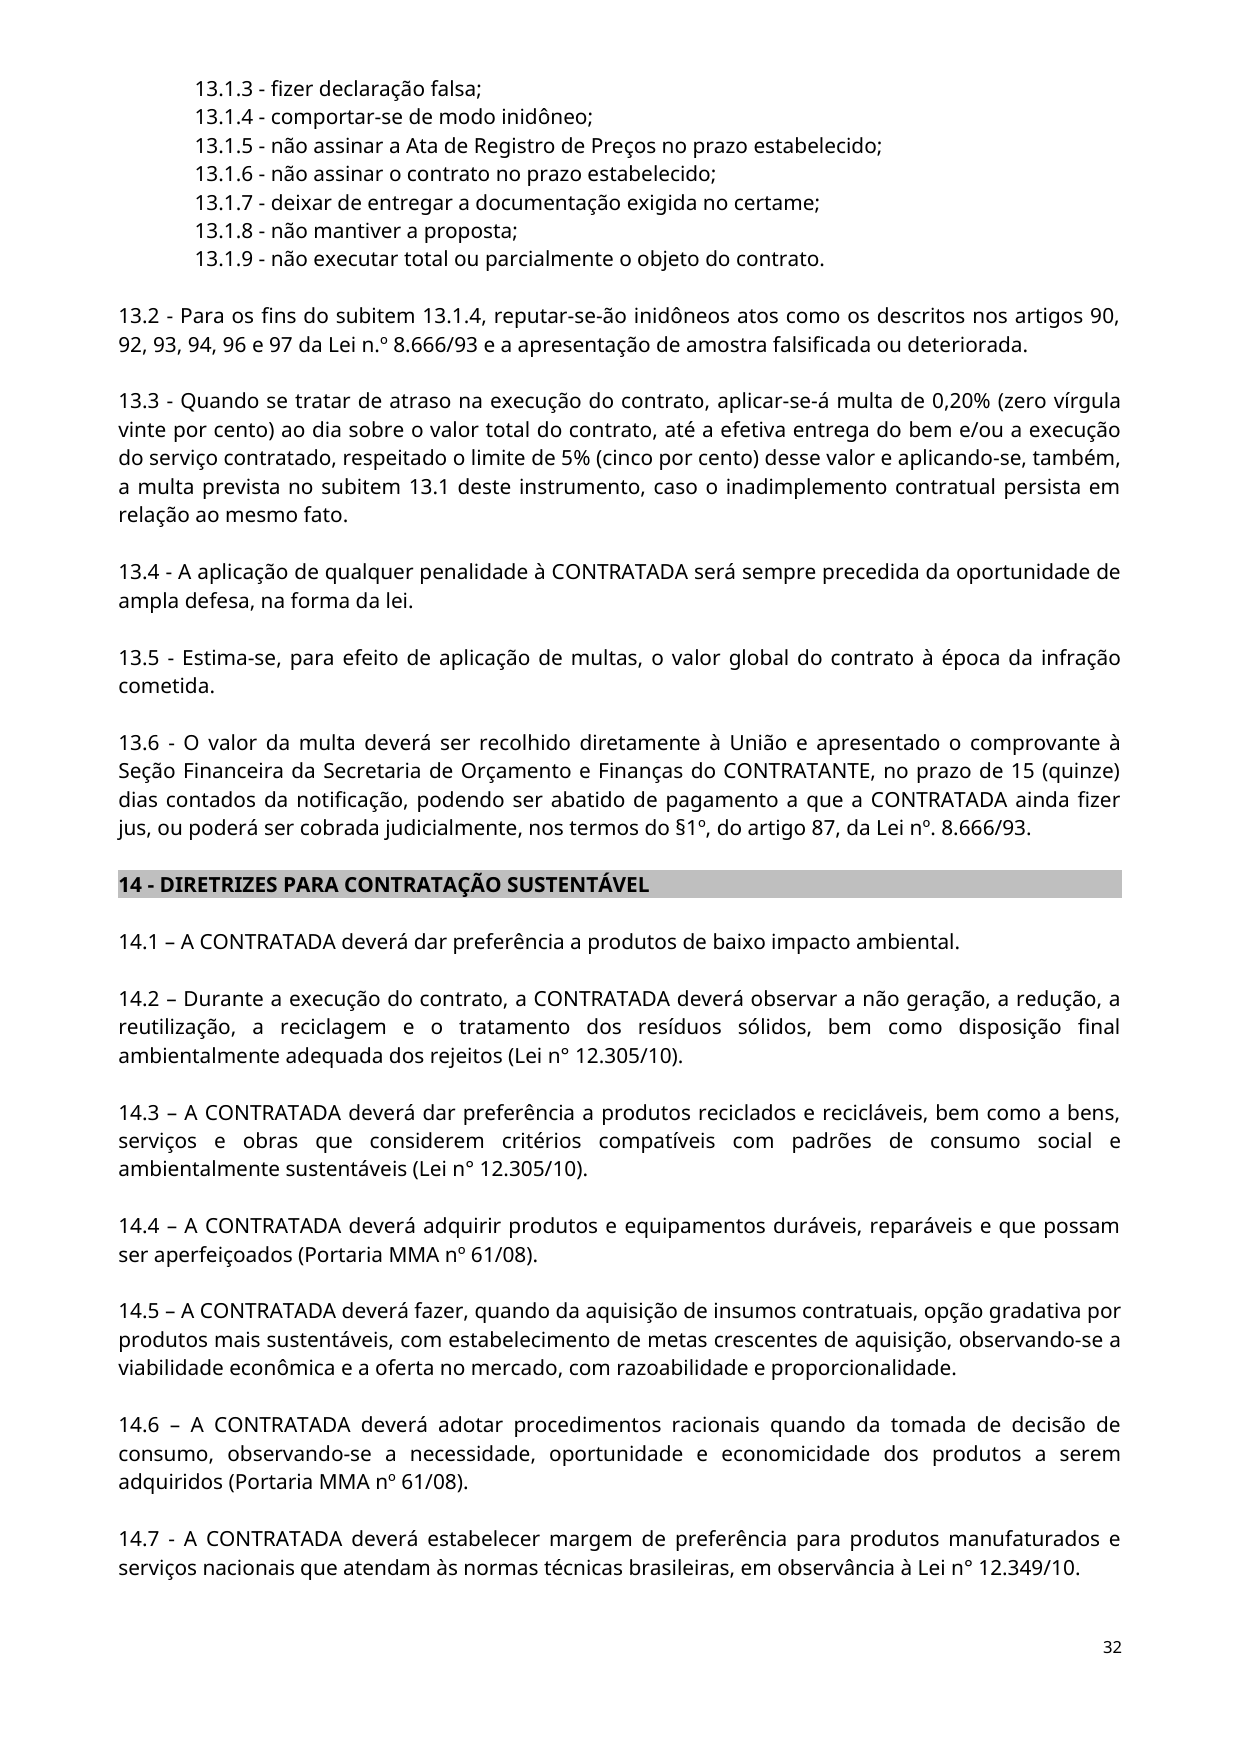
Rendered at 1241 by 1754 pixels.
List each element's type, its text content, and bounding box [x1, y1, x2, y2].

text 13.1.7 - deixar de entregar a documentação exigida no certame; [118, 188, 1122, 216]
text 14.3 – A CONTRATADA deverá dar preferência a produtos reciclados e recicláveis, bem como a bens, serviços e obras que considerem critérios compatíveis com padrões de consumo social e ambientalmente sustentáveis (Lei n° 12.305/10). [118, 1098, 1122, 1183]
text 14.5 – A CONTRATADA deverá fazer, quando da aquisição de insumos contratuais, opção gradativa por produtos mais sustentáveis, com estabelecimento de metas crescentes de aquisição, observando-se a viabilidade econômica e a oferta no mercado, com razoabilidade e proporcionalidade. [118, 1297, 1122, 1382]
text 13.5 - Estima-se, para efeito de aplicação de multas, o valor global do contrato à época da infração cometida. [118, 643, 1122, 699]
text 13.6 - O valor da multa deverá ser recolhido diretamente à União e apresentado o comprovante à Seção Financeira da Secretaria de Orçamento e Finanças do CONTRATANTE, no prazo de 15 (quinze) dias contados da notificação, podendo ser abatido de pagamento a que a CONTRATADA ainda fizer jus, ou poderá ser cobrada judicialmente, nos termos do §1º, do artigo 87, da Lei nº. 8.666/93. [118, 728, 1122, 842]
text 13.1.4 - comportar-se de modo inidôneo; [118, 102, 1122, 131]
text 13.1.3 - fizer declaração falsa; [118, 74, 1122, 102]
text 14.2 – Durante a execução do contrato, a CONTRATADA deverá observar a não geração, a redução, a reutilização, a reciclagem e o tratamento dos resíduos sólidos, bem como disposição final ambientalmente adequada dos rejeitos (Lei n° 12.305/10). [118, 984, 1122, 1069]
text 14.4 – A CONTRATADA deverá adquirir produtos e equipamentos duráveis, reparáveis e que possam ser aperfeiçoados (Portaria MMA nº 61/08). [118, 1211, 1122, 1268]
text 14.6 – A CONTRATADA deverá adotar procedimentos racionais quando da tomada de decisão de consumo, observando-se a necessidade, oportunidade e economicidade dos produtos a serem adquiridos (Portaria MMA nº 61/08). [118, 1410, 1122, 1496]
text 13.4 - A aplicação de qualquer penalidade à CONTRATADA será sempre precedida da oportunidade de ampla defesa, na forma da lei. [118, 557, 1122, 614]
text 13.2 - Para os fins do subitem 13.1.4, reputar-se-ão inidôneos atos como os descritos nos artigos 90, 92, 93, 94, 96 e 97 da Lei n.º 8.666/93 e a apresentação de amostra falsificada ou deteriorada. [118, 301, 1122, 358]
text 13.1.5 - não assinar a Ata de Registro de Preços no prazo estabelecido; [118, 131, 1122, 159]
text 14.7 - A CONTRATADA deverá estabelecer margem de preferência para produtos manufaturados e serviços nacionais que atendam às normas técnicas brasileiras, em observância à Lei n° 12.349/10. [118, 1524, 1122, 1581]
text 13.1.8 - não mantiver a proposta; [118, 216, 1122, 244]
text 13.1.9 - não executar total ou parcialmente o objeto do contrato. [118, 244, 1122, 273]
text 13.3 - Quando se tratar de atraso na execução do contrato, aplicar-se-á multa de 0,20% (zero vírgula vinte por cento) ao dia sobre o valor total do contrato, até a efetiva entrega do bem e/ou a execução do serviço contratado, respeitado o limite de 5% (cinco por cento) desse valor e aplicando-se, também, a multa prevista no subitem 13.1 deste instrumento, caso o inadimplemento contratual persista em relação ao mesmo fato. [118, 387, 1122, 529]
text 14 - DIRETRIZES PARA CONTRATAÇÃO SUSTENTÁVEL [118, 870, 1122, 898]
text 13.1.6 - não assinar o contrato no prazo estabelecido; [118, 159, 1122, 188]
text 14.1 – A CONTRATADA deverá dar preferência a produtos de baixo impacto ambiental. [118, 927, 1122, 955]
